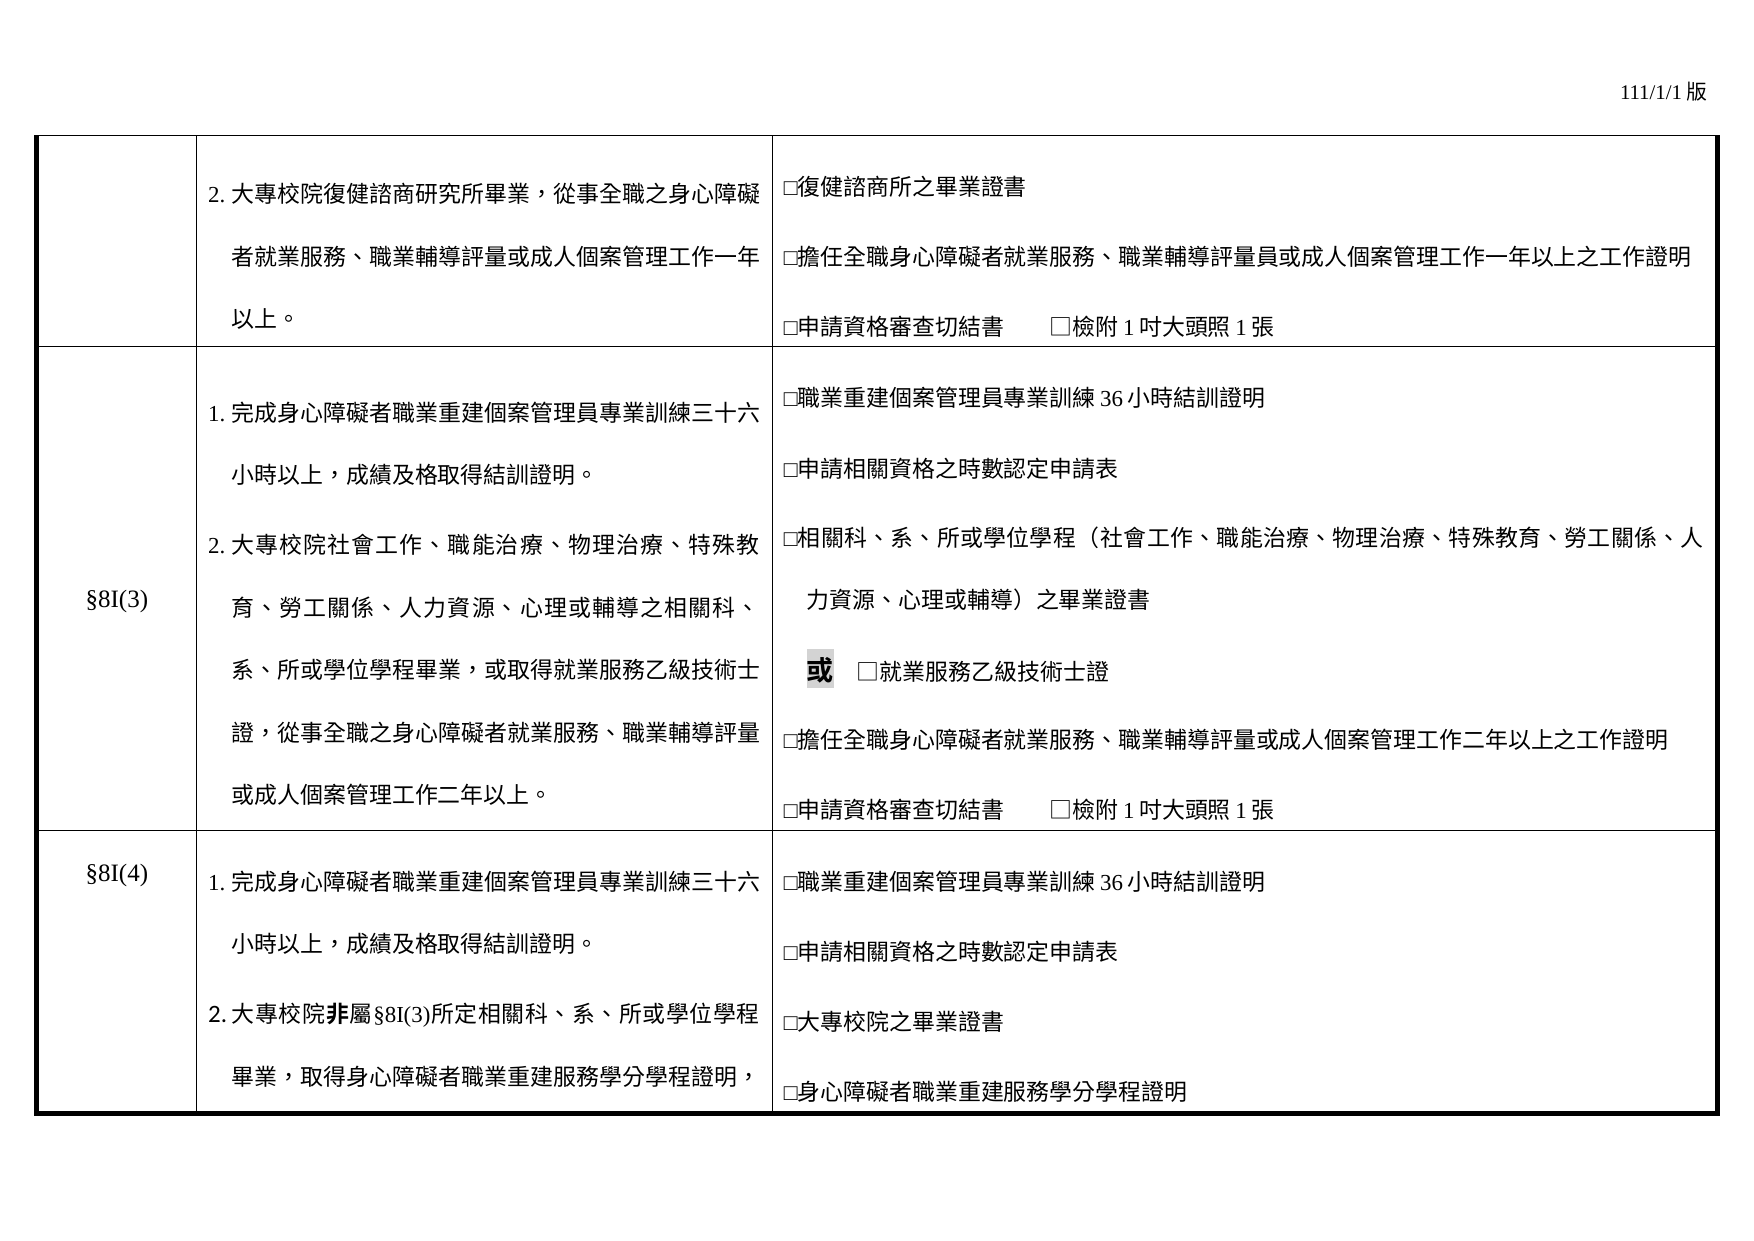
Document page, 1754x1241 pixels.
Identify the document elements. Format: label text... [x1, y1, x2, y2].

table_cell □職業重建個案管理員專業訓練36小時結訓證明 □申請相關資格之時數認定申請表 □相關科、系、所或學位學程（社會工作、職能治療、物理治療、特殊教育、勞工關係、人力資源、心理或輔導）之畢業證書 或 □就業服務乙級技術士證 □擔任全職身心障礙者就業服務、職業輔導評量或成人個案管理工作二年以上之工作證明 □申請資格審查切結書 □檢附1吋大頭照1張 [773, 347, 1715, 830]
table_cell [39, 136, 196, 346]
table_cell 完成身心障礙者職業重建個案管理員專業訓練三十六小時以上，成績及格取得結訓證明。 大專校院非屬§8I(3)所定相關科、系、所或學位學程畢業，取得身心障礙者職業重建服務學分學程證明， [197, 831, 772, 1111]
table_cell □復健諮商所之畢業證書 □擔任全職身心障礙者就業服務、職業輔導評量員或成人個案管理工作一年以上之工作證明 □申請資格審查切結書 □檢附1吋大頭照1張 [773, 136, 1715, 346]
table_cell §8I(4) [39, 831, 196, 1111]
table_cell 完成身心障礙者職業重建個案管理員專業訓練三十六小時以上，成績及格取得結訓證明。 大專校院社會工作、職能治療、物理治療、特殊教育、勞工關係、人力資源、心理或輔導之相關科、系、所或學位學程畢業，或取得就業服務乙級技術士證，從事全職之身心障礙者就業服務、職業輔導評量或成人個案管理工作二年以上。 [197, 347, 772, 830]
table_cell □職業重建個案管理員專業訓練36小時結訓證明 □申請相關資格之時數認定申請表 □大專校院之畢業證書 □身心障礙者職業重建服務學分學程證明 [773, 831, 1715, 1111]
table_cell 完成身心障礙者職業重建個案管理員專業訓練三十六小時以上，成績及格取得結訓證明。 大專校院復健諮商研究所畢業，從事全職之身心障礙者就業服務、職業輔導評量或成人個案管理工作一年以上。 [197, 136, 772, 346]
table_cell §8I(3) [39, 347, 196, 830]
